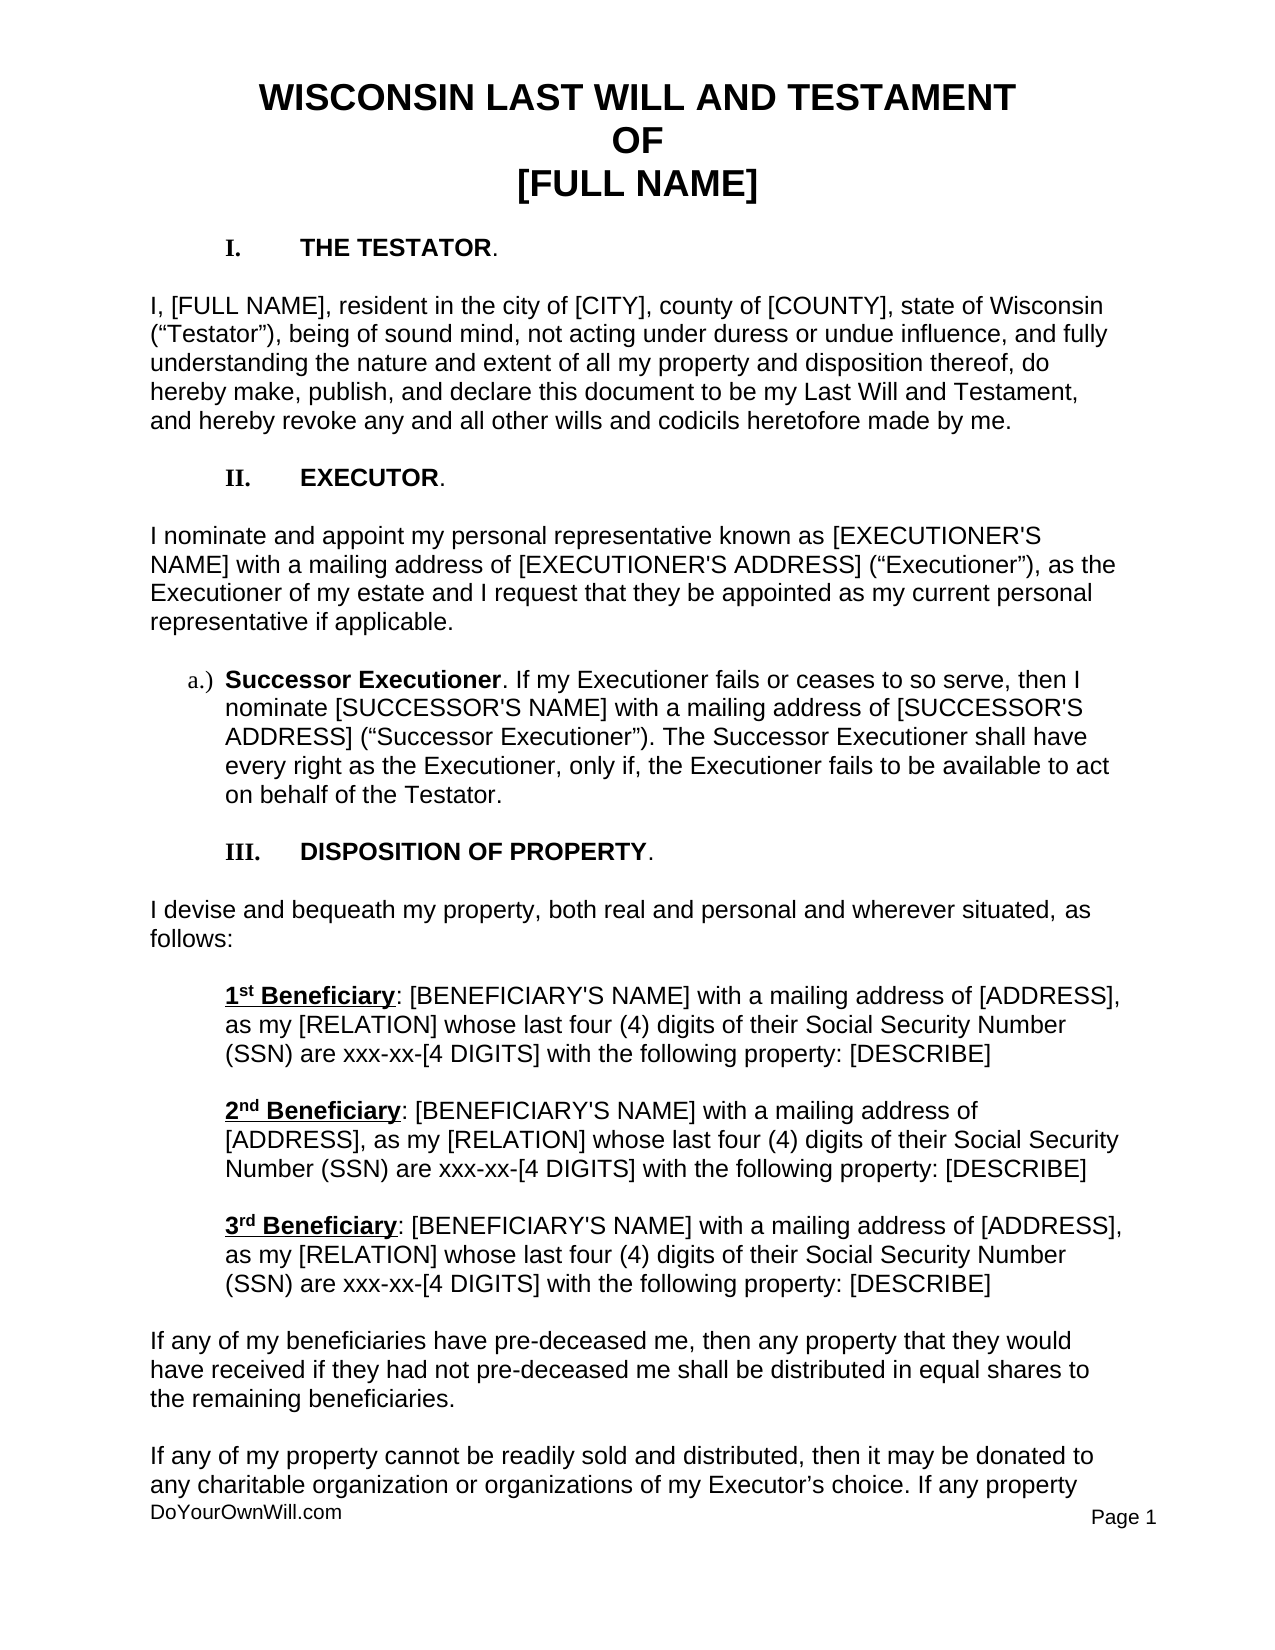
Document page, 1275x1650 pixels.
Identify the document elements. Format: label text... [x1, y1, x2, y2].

text 3rd Beneficiary: [BENEFICIARY'S NAME] with a mailing address of [ADDRESS], as my [RELATION] whose last four (4) digits of their Social Security Number (SSN) are xxx-xx-[4 DIGITS] with the following property: [DESCRIBE] [225, 1211, 1125, 1297]
text I, [FULL NAME], resident in the city of [CITY], county of [COUNTY], state of Wisconsin (“Testator”), being of sound mind, not acting under duress or undue influence, and fully understanding the nature and extent of all my property and disposition thereof, do hereby make, publish, and declare this document to be my Last Will and Testament, and hereby revoke any and all other wills and codicils heretofore made by me. [150, 291, 1125, 434]
list THE TESTATOR. [225, 233, 1125, 262]
text If any of my beneficiaries have pre-deceased me, then any property that they would have received if they had not pre-deceased me shall be distributed in equal shares to the remaining beneficiaries. [150, 1326, 1125, 1412]
list Successor Executioner. If my Executioner fails or ceases to so serve, then I nominate [SUCCESSOR'S NAME] with a mailing address of [SUCCESSOR'S ADDRESS] (“Successor Executioner”). The Successor Executioner shall have every right as the Executioner, only if, the Executioner fails to be available to act on behalf of the Testator. [187, 664, 1125, 808]
text [FULL NAME] [150, 161, 1125, 204]
subtitle OF [150, 118, 1125, 161]
text 2nd Beneficiary: [BENEFICIARY'S NAME] with a mailing address of [ADDRESS], as my [RELATION] whose last four (4) digits of their Social Security Number (SSN) are xxx-xx-[4 DIGITS] with the following property: [DESCRIBE] [225, 1096, 1125, 1182]
text If any of my property cannot be readily sold and distributed, then it may be donated to any charitable organization or organizations of my Executor’s choice. If any property [150, 1441, 1125, 1498]
list EXECUTOR. [225, 463, 1125, 492]
text 1st Beneficiary: [BENEFICIARY'S NAME] with a mailing address of [ADDRESS], as my [RELATION] whose last four (4) digits of their Social Security Number (SSN) are xxx-xx-[4 DIGITS] with the following property: [DESCRIBE] [225, 981, 1125, 1067]
text I nominate and appoint my personal representative known as [EXECUTIONER'S NAME] with a mailing address of [EXECUTIONER'S ADDRESS] (“Executioner”), as the Executioner of my estate and I request that they be appointed as my current personal representative if applicable. [150, 521, 1125, 636]
text I devise and bequeath my property, both real and personal and wherever situated, as follows: [150, 895, 1125, 952]
list DISPOSITION OF PROPERTY. [225, 837, 1125, 866]
subtitle WISCONSIN LAST WILL AND TESTAMENT [150, 75, 1125, 118]
